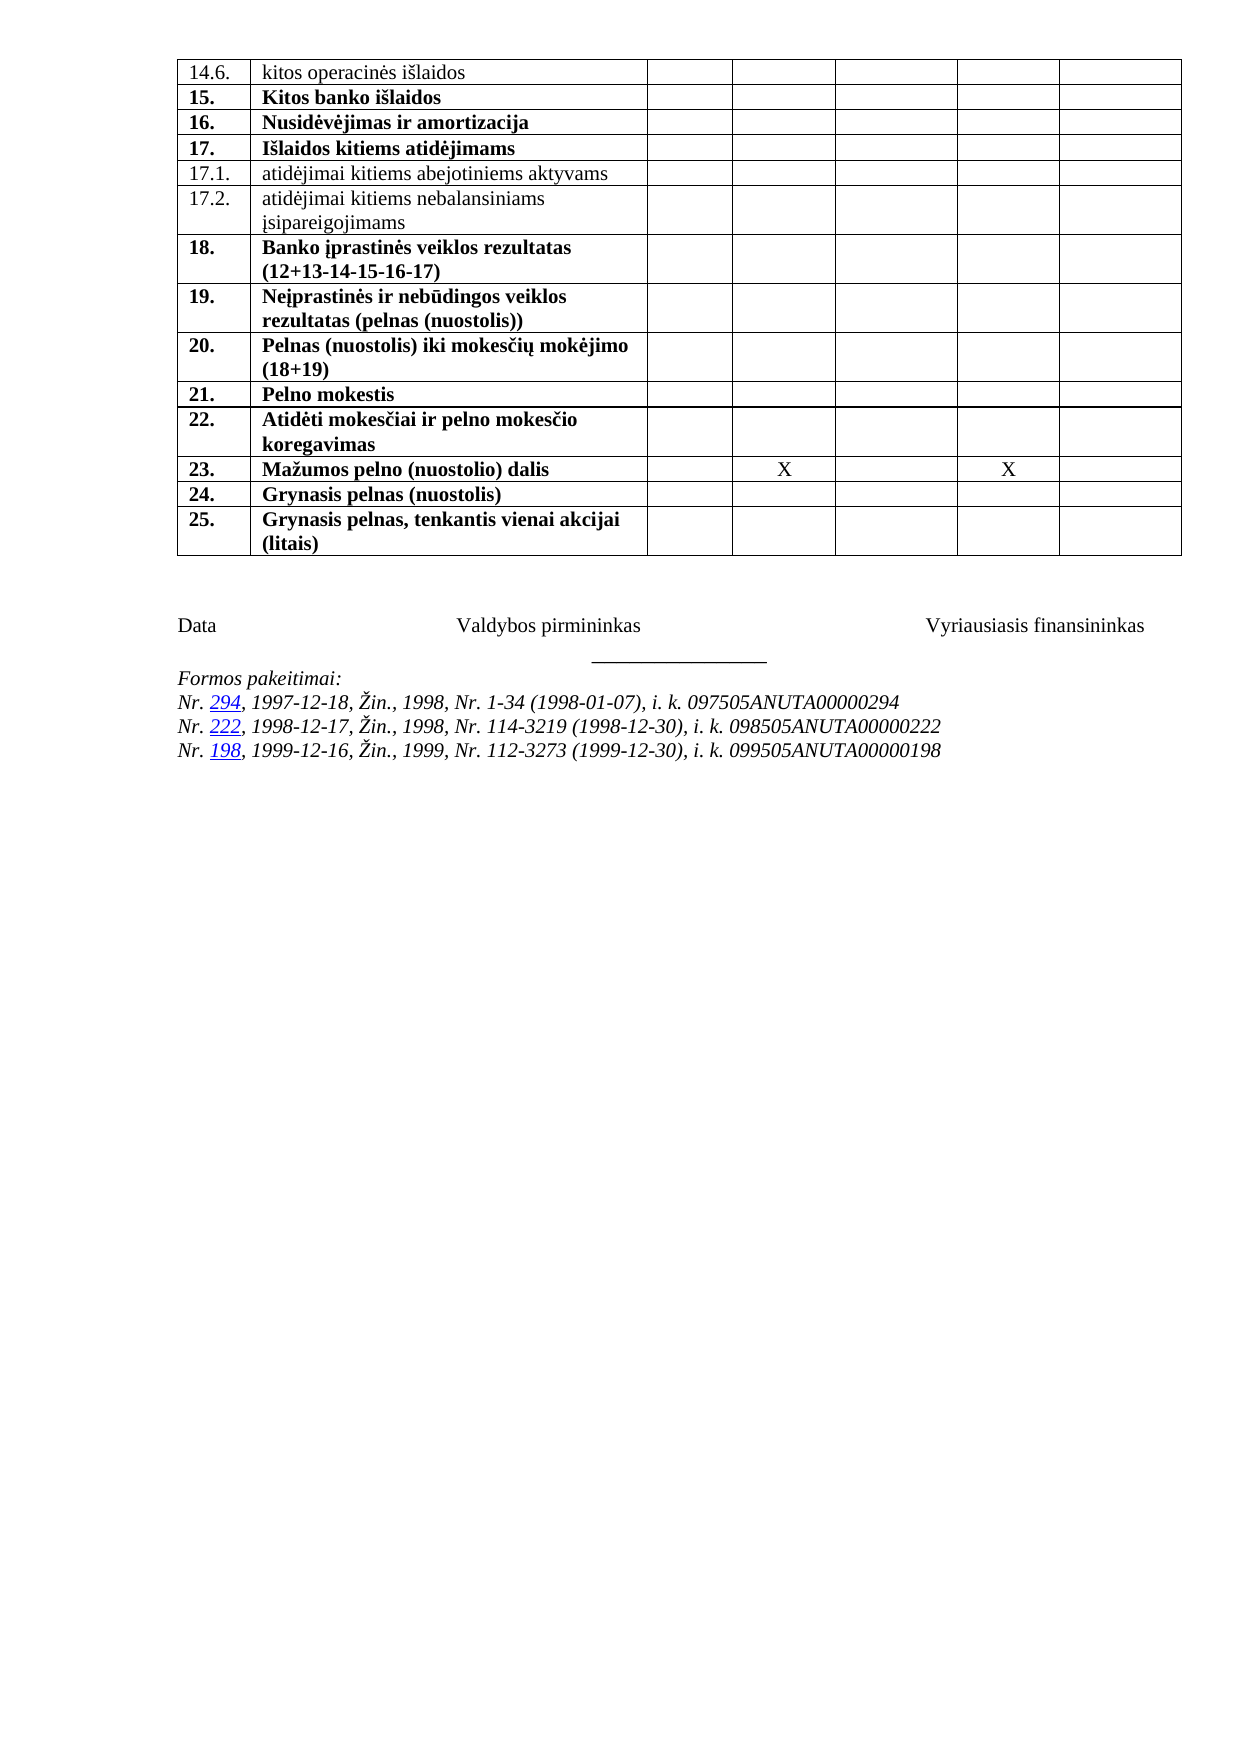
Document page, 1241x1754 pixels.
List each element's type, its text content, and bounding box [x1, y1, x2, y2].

table_cell [648, 333, 732, 381]
table_cell [958, 235, 1059, 283]
table_cell Mažumos pelno (nuostolio) dalis [251, 457, 647, 481]
table_cell [1060, 186, 1181, 234]
table_cell [836, 507, 957, 555]
table_cell [1060, 85, 1181, 109]
table_cell [648, 161, 732, 184]
table_cell 22. [178, 408, 250, 456]
table_cell [836, 235, 957, 283]
table_cell [958, 161, 1059, 184]
table_cell 16. [178, 110, 250, 134]
table_cell [1060, 408, 1181, 456]
text Formos pakeitimai: [177, 666, 1181, 690]
table_cell [836, 457, 957, 481]
table_cell [733, 85, 835, 109]
text Nr. 198, 1999-12-16, Žin., 1999, Nr. 112-3273 (1999-12-30), i. k. 099505ANUTA00000198 [177, 738, 1181, 762]
table_cell [1060, 235, 1181, 283]
table_cell Pelnas (nuostolis) iki mokesčių mokėjimo (18+19) [251, 333, 647, 381]
table_cell Grynasis pelnas (nuostolis) [251, 482, 647, 506]
table_cell Grynasis pelnas, tenkantis vienai akcijai (litais) [251, 507, 647, 555]
table_cell [836, 382, 957, 406]
table_cell [733, 408, 835, 456]
table_cell [836, 408, 957, 456]
table_cell Išlaidos kitiems atidėjimams [251, 135, 647, 159]
table_cell [648, 60, 732, 84]
table_cell [958, 482, 1059, 506]
table_cell [836, 135, 957, 159]
table_cell [648, 85, 732, 109]
table_cell X [733, 457, 835, 481]
table_cell 18. [178, 235, 250, 283]
table_cell 21. [178, 382, 250, 406]
table_cell [648, 284, 732, 332]
table_cell 23. [178, 457, 250, 481]
table_cell [836, 482, 957, 506]
table_cell [958, 382, 1059, 406]
table_cell [648, 135, 732, 159]
table_cell [648, 110, 732, 134]
table_cell [836, 161, 957, 184]
table_cell Banko įprastinės veiklos rezultatas (12+13-14-15-16-17) [251, 235, 647, 283]
text Nr. 222, 1998-12-17, Žin., 1998, Nr. 114-3219 (1998-12-30), i. k. 098505ANUTA00000222 [177, 714, 1181, 738]
table_cell [836, 85, 957, 109]
table_cell 17.1. [178, 161, 250, 184]
table_cell [836, 186, 957, 234]
text Data Valdybos pirmininkas Vyriausiasis finansininkas [177, 613, 1181, 637]
table_cell [836, 60, 957, 84]
table_cell [648, 408, 732, 456]
table_cell [1060, 507, 1181, 555]
table_cell [1060, 110, 1181, 134]
table_cell Kitos banko išlaidos [251, 85, 647, 109]
table_cell [1060, 60, 1181, 84]
table_cell [958, 135, 1059, 159]
table_cell 24. [178, 482, 250, 506]
table_cell Nusidėvėjimas ir amortizacija [251, 110, 647, 134]
table_cell atidėjimai kitiems nebalansiniams įsipareigojimams [251, 186, 647, 234]
table_cell 19. [178, 284, 250, 332]
table_cell [1060, 284, 1181, 332]
table_cell [958, 284, 1059, 332]
table_cell Atidėti mokesčiai ir pelno mokesčio koregavimas [251, 408, 647, 456]
table_cell [733, 382, 835, 406]
table_cell [958, 507, 1059, 555]
table_cell [1060, 333, 1181, 381]
table_cell [733, 60, 835, 84]
table_cell [733, 482, 835, 506]
table_cell [1060, 482, 1181, 506]
table_cell [1060, 135, 1181, 159]
table_cell X [958, 457, 1059, 481]
table_cell [733, 110, 835, 134]
table_cell [733, 333, 835, 381]
table_cell [733, 186, 835, 234]
table_cell [1060, 161, 1181, 184]
table_cell 14.6. [178, 60, 250, 84]
table_cell [958, 85, 1059, 109]
table_cell [958, 333, 1059, 381]
table_cell [958, 186, 1059, 234]
text ______________ [177, 637, 1181, 666]
table_cell [648, 457, 732, 481]
table_cell [648, 507, 732, 555]
table_cell Pelno mokestis [251, 382, 647, 406]
table_cell [733, 161, 835, 184]
table_cell 17.2. [178, 186, 250, 234]
table_cell [1060, 457, 1181, 481]
table_cell [1060, 382, 1181, 406]
text Nr. 294, 1997-12-18, Žin., 1998, Nr. 1-34 (1998-01-07), i. k. 097505ANUTA00000294 [177, 690, 1181, 714]
table_cell 15. [178, 85, 250, 109]
table_cell [836, 110, 957, 134]
table_cell [958, 408, 1059, 456]
table_cell [733, 284, 835, 332]
table_cell [836, 333, 957, 381]
table_cell [648, 382, 732, 406]
table_cell [958, 110, 1059, 134]
table_cell 25. [178, 507, 250, 555]
table_cell [733, 135, 835, 159]
table_cell [733, 235, 835, 283]
table_cell atidėjimai kitiems abejotiniems aktyvams [251, 161, 647, 184]
table_cell [648, 186, 732, 234]
table_cell [836, 284, 957, 332]
table_cell 20. [178, 333, 250, 381]
table_cell Neįprastinės ir nebūdingos veiklos rezultatas (pelnas (nuostolis)) [251, 284, 647, 332]
table_cell [648, 235, 732, 283]
table_cell [648, 482, 732, 506]
table_cell [733, 507, 835, 555]
table_cell kitos operacinės išlaidos [251, 60, 647, 84]
table_cell [958, 60, 1059, 84]
table_cell 17. [178, 135, 250, 159]
